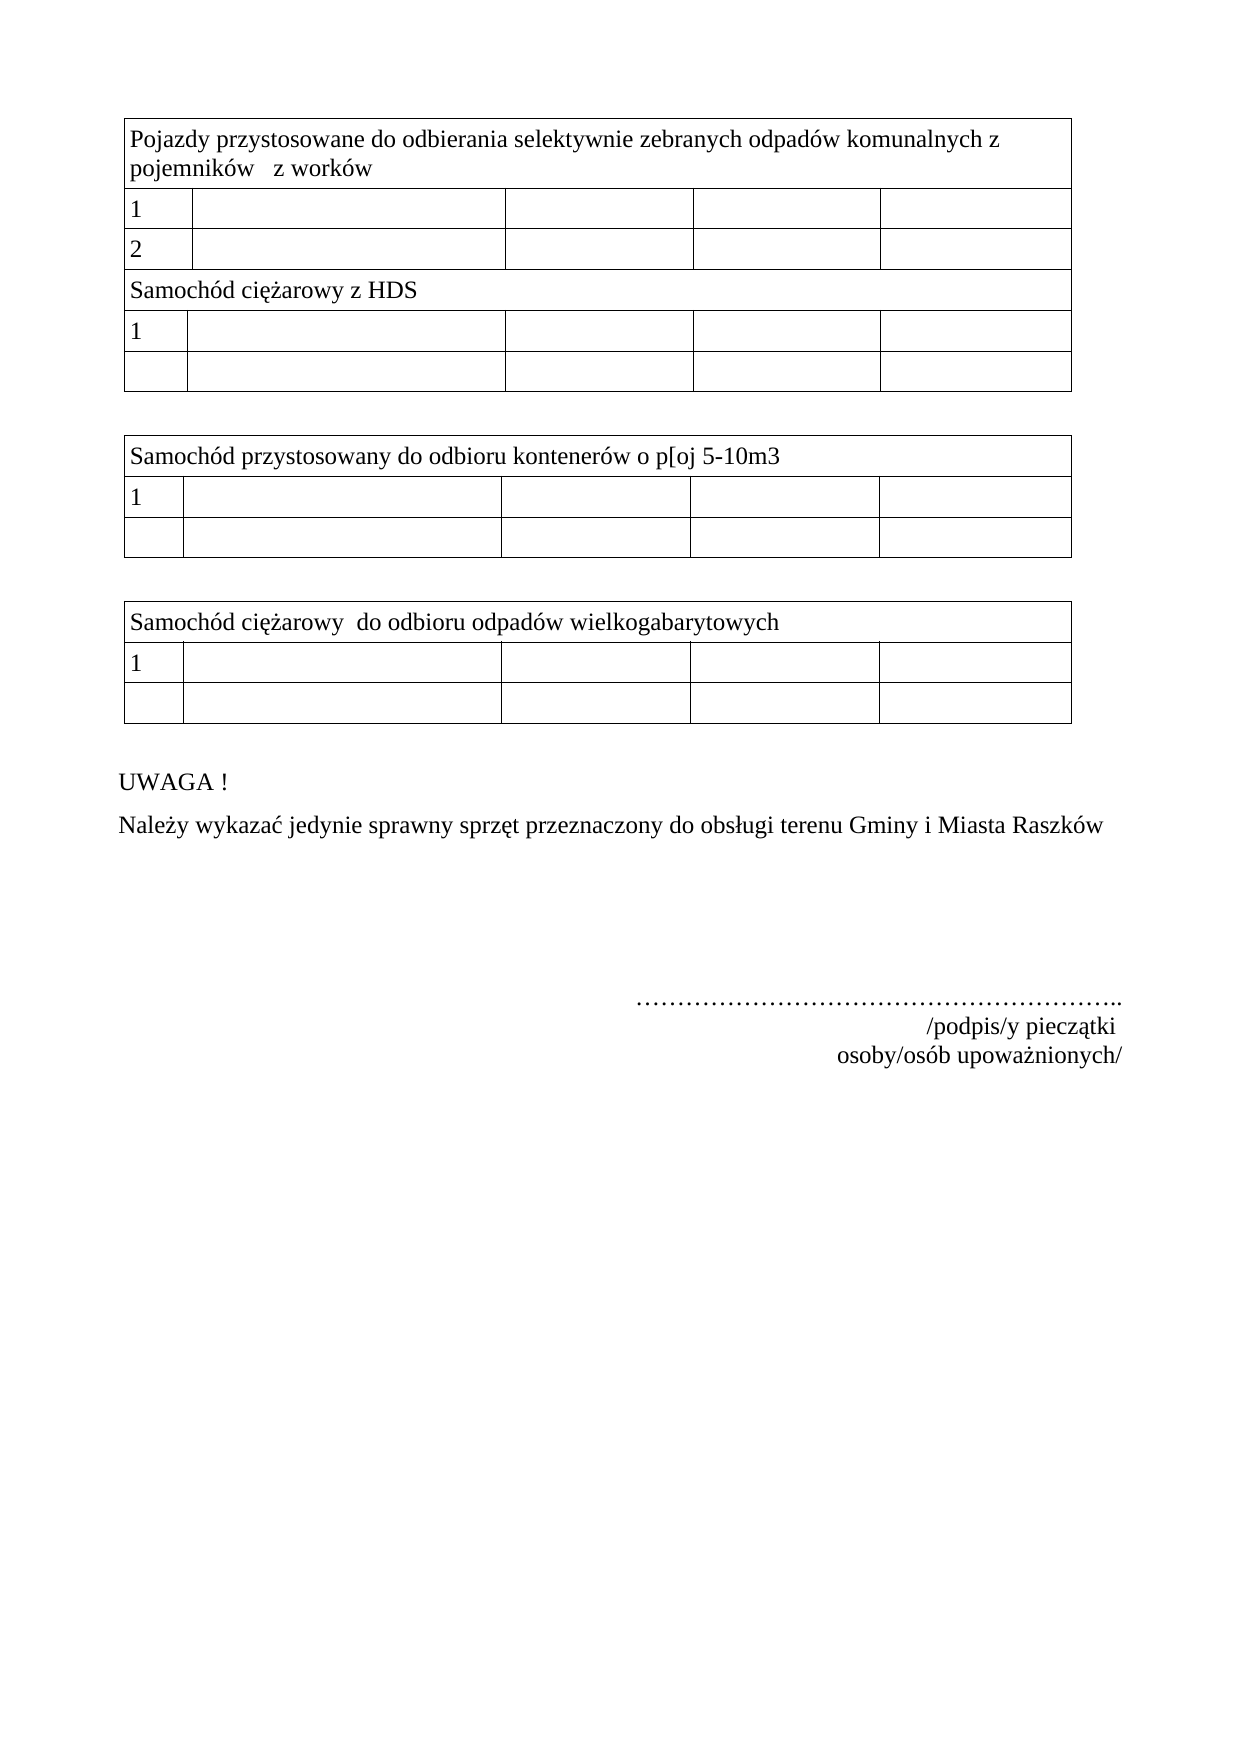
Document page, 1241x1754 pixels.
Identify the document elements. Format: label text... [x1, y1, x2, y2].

table_cell [880, 477, 1071, 516]
table_cell [188, 311, 505, 351]
table_cell [502, 643, 690, 682]
table_cell [691, 477, 879, 516]
table_cell [694, 189, 880, 228]
text UWAGA ! [118, 767, 1115, 795]
table_cell [880, 643, 1071, 682]
text Należy wykazać jedynie sprawny sprzęt przeznaczony do obsługi terenu Gminy i Miasta Raszków [118, 810, 1115, 838]
table_cell [691, 683, 879, 723]
table_cell 2 [125, 229, 192, 269]
table_cell 1 [125, 477, 183, 516]
table_cell [694, 311, 880, 351]
table_cell Samochód ciężarowy z HDS [125, 270, 1071, 310]
table_cell [193, 229, 505, 269]
table_cell [125, 352, 187, 391]
table_cell [506, 352, 693, 391]
table_cell [184, 683, 501, 723]
table_cell [184, 643, 501, 682]
table_cell 1 [125, 311, 187, 351]
table_cell [880, 683, 1071, 723]
table_cell [691, 643, 879, 682]
table_cell [881, 311, 1071, 351]
table_cell [502, 683, 690, 723]
table_cell [184, 477, 501, 516]
table_cell [506, 229, 693, 269]
table_cell [694, 229, 880, 269]
table_cell [125, 518, 183, 557]
table_cell [694, 352, 880, 391]
table_header Samochód przystosowany do odbioru kontenerów o p[oj 5-10m3 [125, 436, 1071, 476]
table_cell [880, 518, 1071, 557]
table_cell Pojazdy przystosowane do odbierania selektywnie zebranych odpadów komunalnych z pojemników z worków [125, 119, 1071, 188]
table_cell [506, 311, 693, 351]
table_cell [881, 229, 1071, 269]
table_cell [502, 518, 690, 557]
table_cell [506, 189, 693, 228]
table_cell [691, 518, 879, 557]
table_cell [502, 477, 690, 516]
table_cell [193, 189, 505, 228]
table_cell [184, 518, 501, 557]
table_cell [881, 352, 1071, 391]
table_cell 1 [125, 643, 183, 682]
table_cell [881, 189, 1071, 228]
table_header Samochód ciężarowy do odbioru odpadów wielkogabarytowych [125, 602, 1071, 641]
text ………………………………………………….. /podpis/y pieczątki osoby/osób upoważnionych/ [118, 982, 1122, 1068]
table_cell [188, 352, 505, 391]
table_cell [125, 683, 183, 723]
table_cell 1 [125, 189, 192, 228]
